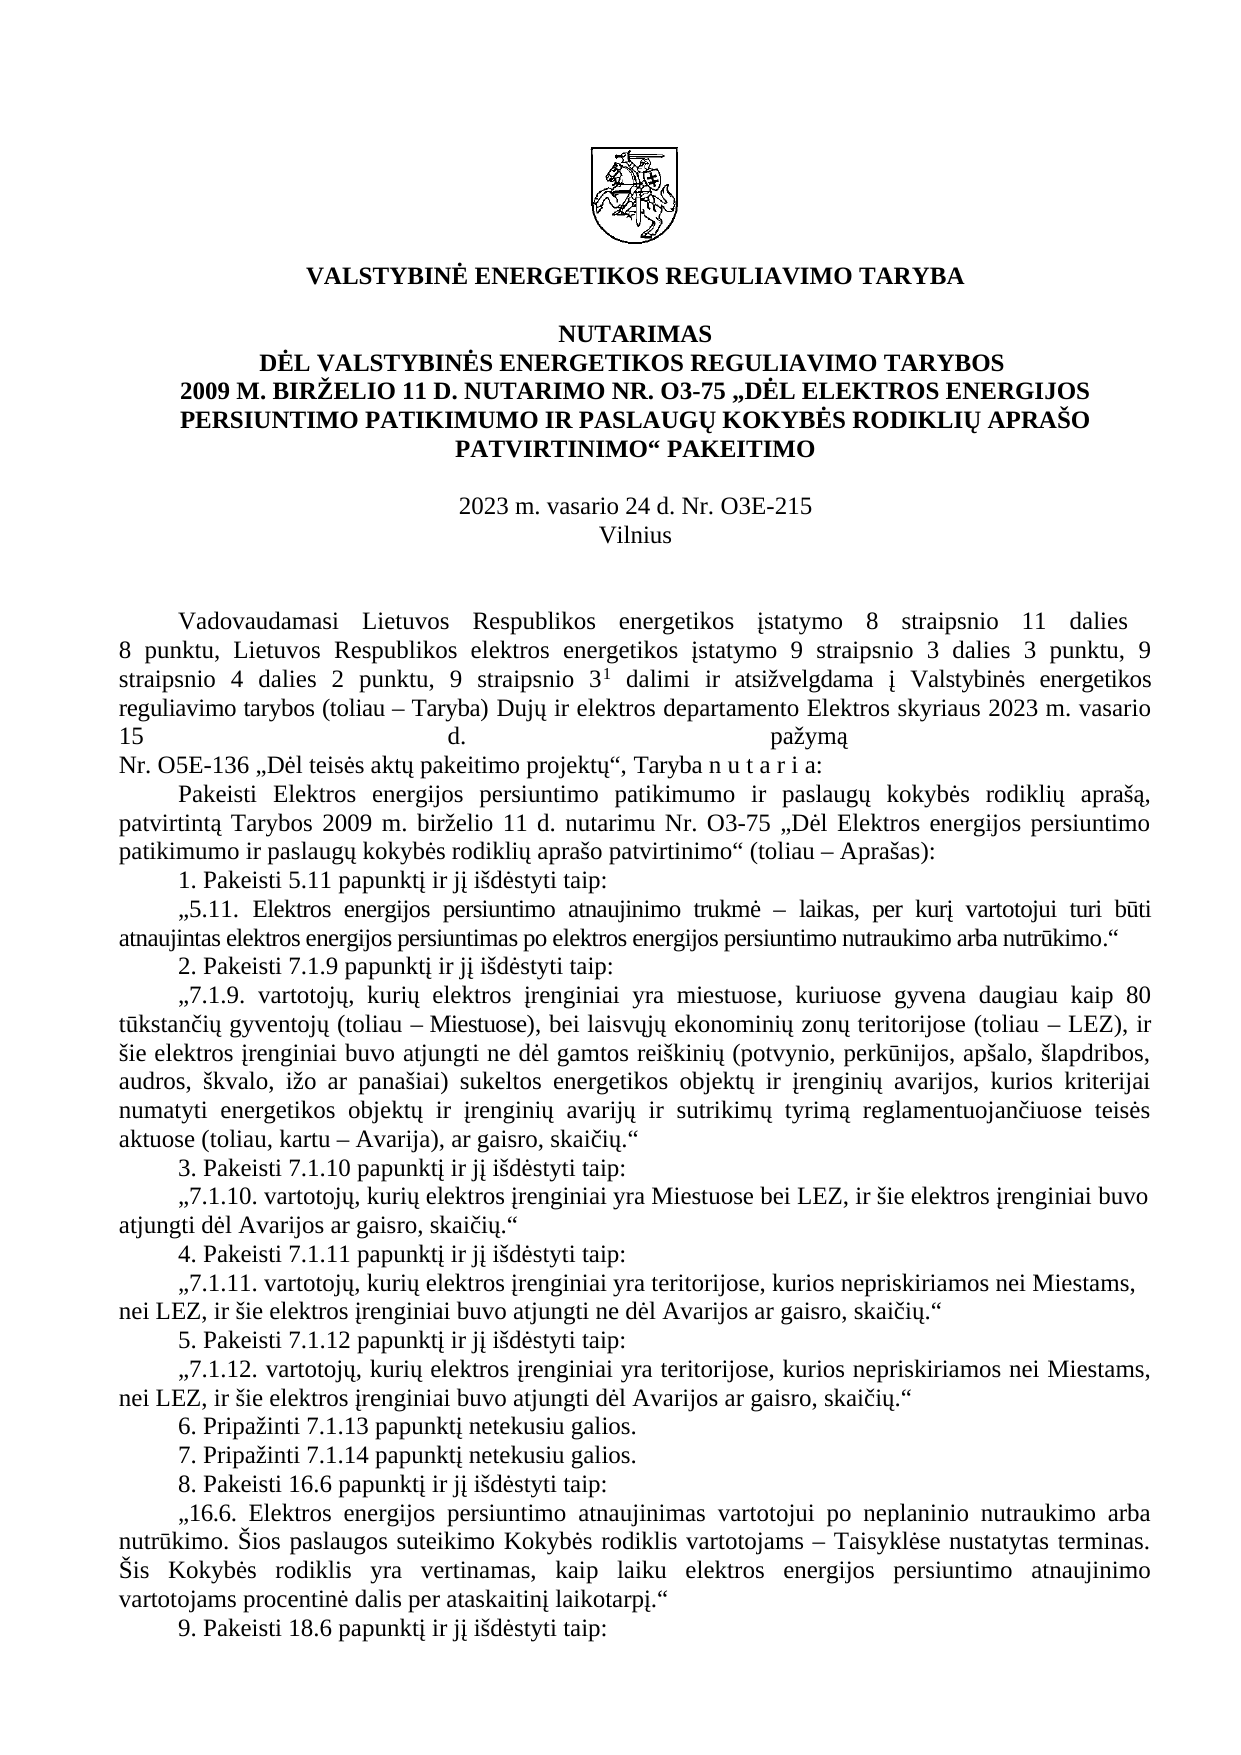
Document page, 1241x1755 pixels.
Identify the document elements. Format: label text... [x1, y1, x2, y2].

text 6. Pripažinti 7.1.13 papunktį netekusiu galios. [119, 1411, 1152, 1440]
text „5.11. Elektros energijos persiuntimo atnaujinimo trukmė – laikas, per kurį vartotojui turi būti atnaujintas elektros energijos persiuntimas po elektros energijos persiuntimo nutraukimo arba nutrūkimo.“ [119, 894, 1152, 951]
text 2023 m. vasario 24 d. Nr. O3E-215 [119, 491, 1152, 520]
text 7. Pripažinti 7.1.14 papunktį netekusiu galios. [119, 1440, 1152, 1469]
text Valstybinė energetikos reguliavimo taryba [119, 261, 1152, 290]
text 8. Pakeisti 16.6 papunktį ir jį išdėstyti taip: [119, 1469, 1152, 1498]
text „7.1.11. vartotojų, kurių elektros įrenginiai yra teritorijose, kurios nepriskiriamos nei Miestams, nei LEZ, ir šie elektros įrenginiai buvo atjungti ne dėl Avarijos ar gaisro, skaičių.“ [119, 1268, 1152, 1325]
text „7.1.12. vartotojų, kurių elektros įrenginiai yra teritorijose, kurios nepriskiriamos nei Miestams, nei LEZ, ir šie elektros įrenginiai buvo atjungti dėl Avarijos ar gaisro, skaičių.“ [119, 1354, 1152, 1411]
text DĖL VALSTYBINĖS ENERGETIKOS REGULIAVIMO TARYBOS [119, 348, 1152, 376]
text Pakeisti Elektros energijos persiuntimo patikimumo ir paslaugų kokybės rodiklių aprašą, patvirtintą Tarybos 2009 m. birželio 11 d. nutarimu Nr. O3-75 „Dėl Elektros energijos persiuntimo patikimumo ir paslaugų kokybės rodiklių aprašo patvirtinimo“ (toliau – Aprašas): [119, 779, 1152, 865]
text „7.1.10. vartotojų, kurių elektros įrenginiai yra Miestuose bei LEZ, ir šie elektros įrenginiai buvo atjungti dėl Avarijos ar gaisro, skaičių.“ [119, 1181, 1152, 1239]
text 1. Pakeisti 5.11 papunktį ir jį išdėstyti taip: [119, 865, 1152, 894]
text 3. Pakeisti 7.1.10 papunktį ir jį išdėstyti taip: [119, 1153, 1152, 1181]
text Vadovaudamasi Lietuvos Respublikos energetikos įstatymo 8 straipsnio 11 dalies 8 punktu, Lietuvos Respublikos elektros energetikos įstatymo 9 straipsnio 3 dalies 3 punktu, 9 straipsnio 4 dalies 2 punktu, 9 straipsnio 31 dalimi ir atsižvelgdama į Valstybinės energetikos reguliavimo tarybos (toliau – Taryba) Dujų ir elektros departamento Elektros skyriaus 2023 m. vasario 15 d. pažymą Nr. O5E-136 „Dėl teisės aktų pakeitimo projektų“, Taryba n u t a r i a: [119, 606, 1152, 779]
text 2. Pakeisti 7.1.9 papunktį ir jį išdėstyti taip: [119, 951, 1152, 980]
text „7.1.9. vartotojų, kurių elektros įrenginiai yra miestuose, kuriuose gyvena daugiau kaip 80 tūkstančių gyventojų (toliau – Miestuose), bei laisvųjų ekonominių zonų teritorijose (toliau – LEZ), ir šie elektros įrenginiai buvo atjungti ne dėl gamtos reiškinių (potvynio, perkūnijos, apšalo, šlapdribos, audros, škvalo, ižo ar panašiai) sukeltos energetikos objektų ir įrenginių avarijos, kurios kriterijai numatyti energetikos objektų ir įrenginių avarijų ir sutrikimų tyrimą reglamentuojančiuose teisės aktuose (toliau, kartu – Avarija), ar gaisro, skaičių.“ [119, 980, 1152, 1153]
text NUTARIMAS [119, 319, 1152, 348]
text 5. Pakeisti 7.1.12 papunktį ir jį išdėstyti taip: [119, 1325, 1152, 1354]
text 2009 m. birželio 11 d. nutarimo Nr. O3-75 „Dėl Elektros energijos persiuntimo patikimumo ir paslaugų kokybės rodiklių aprašo patvirtinimo“ PAKEITIMO [119, 376, 1152, 463]
text 9. Pakeisti 18.6 papunktį ir jį išdėstyti taip: [119, 1613, 1152, 1641]
text Vilnius [119, 520, 1152, 549]
text „16.6. Elektros energijos persiuntimo atnaujinimas vartotojui po neplaninio nutraukimo arba nutrūkimo. Šios paslaugos suteikimo Kokybės rodiklis vartotojams – Taisyklėse nustatytas terminas. Šis Kokybės rodiklis yra vertinamas, kaip laiku elektros energijos persiuntimo atnaujinimo vartotojams procentinė dalis per ataskaitinį laikotarpį.“ [119, 1498, 1152, 1613]
text 4. Pakeisti 7.1.11 papunktį ir jį išdėstyti taip: [119, 1239, 1152, 1268]
